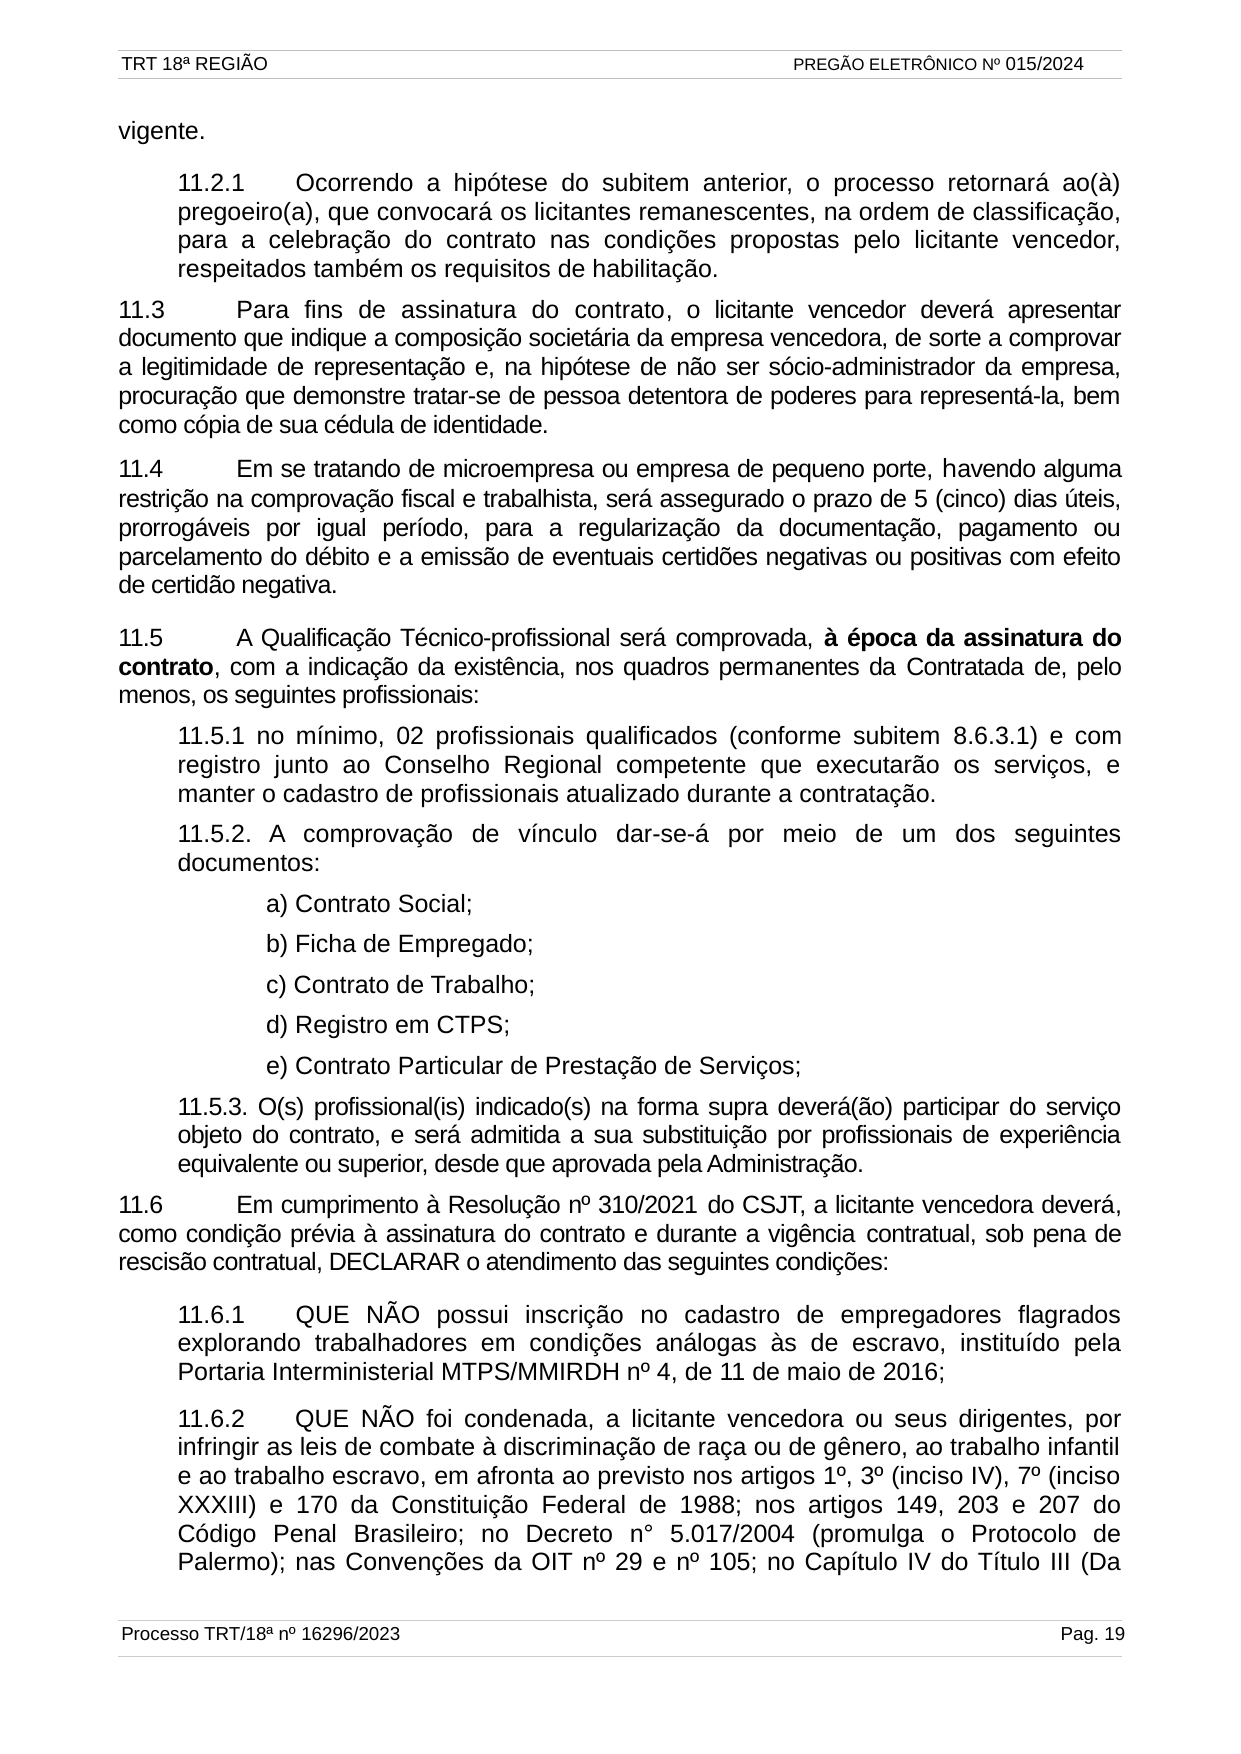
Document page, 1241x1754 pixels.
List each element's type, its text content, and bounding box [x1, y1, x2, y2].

text 11.5.1 no mínimo, 02 profissionais qualificados (conforme subitem 8.6.3.1) e com registro junto ao Conselho Regional competente que executarão os serviços, e manter o cadastro de profissionais atualizado durante a contratação. [177, 721, 1122, 807]
list c) Contrato de Trabalho; [266, 970, 1122, 998]
list b) Ficha de Empregado; [266, 929, 1122, 958]
text 11.2.1 Ocorrendo a hipótese do subitem anterior, o processo retornará ao(à) pregoeiro(a), que convocará os licitantes remanescentes, na ordem de classificação, para a celebração do contrato nas condições propostas pelo licitante vencedor, respeitados também os requisitos de habilitação. [177, 168, 1122, 283]
list a) Contrato Social; [266, 888, 1122, 917]
text 11.5.2. A comprovação de vínculo dar-se-á por meio de um dos seguintes documentos: [177, 819, 1122, 877]
text vigente. [118, 116, 1122, 144]
text 11.5.3. O(s) profissional(is) indicado(s) na forma supra deverá(ão) participar do serviço objeto do contrato, e será admitida a sua substituição por profissionais de experiência equivalente ou superior, desde que aprovada pela Administração. [177, 1092, 1122, 1178]
list e) Contrato Particular de Prestação de Serviços; [266, 1051, 1122, 1080]
text 11.6 Em cumprimento à Resolução nº 310/2021 do CSJT, a licitante vencedora deverá, como condição prévia à assinatura do contrato e durante a vigência contratual, sob pena de rescisão contratual, DECLARAR o atendimento das seguintes condições: [118, 1190, 1122, 1276]
text 11.3 Para fins de assinatura do contrato, o licitante vencedor deverá apresentar documento que indique a composição societária da empresa vencedora, de sorte a comprovar a legitimidade de representação e, na hipótese de não ser sócio-administrador da empresa, procuração que demonstre tratar-se de pessoa detentora de poderes para representá-la, bem como cópia de sua cédula de identidade. [118, 295, 1122, 438]
text 11.5 A Qualificação Técnico-profissional será comprovada, à época da assinatura do contrato, com a indicação da existência, nos quadros permanentes da Contratada de, pelo menos, os seguintes profissionais: [118, 623, 1122, 709]
text 11.6.2 QUE NÃO foi condenada, a licitante vencedora ou seus dirigentes, por infringir as leis de combate à discriminação de raça ou de gênero, ao trabalho infantil e ao trabalho escravo, em afronta ao previsto nos artigos 1º, 3º (inciso IV), 7º (inciso XXXIII) e 170 da Constituição Federal de 1988; nos artigos 149, 203 e 207 do Código Penal Brasileiro; no Decreto n° 5.017/2004 (promulga o Protocolo de Palermo); nas Convenções da OIT nº 29 e nº 105; no Capítulo IV do Título III (Da [177, 1404, 1122, 1576]
text 11.4 Em se tratando de microempresa ou empresa de pequeno porte, havendo alguma restrição na comprovação fiscal e trabalhista, será assegurado o prazo de 5 (cinco) dias úteis, prorrogáveis por igual período, para a regularização da documentação, pagamento ou parcelamento do débito e a emissão de eventuais certidões negativas ou positivas com efeito de certidão negativa. [118, 450, 1122, 599]
list d) Registro em CTPS; [266, 1010, 1122, 1039]
text 11.6.1 QUE NÃO possui inscrição no cadastro de empregadores flagrados explorando trabalhadores em condições análogas às de escravo, instituído pela Portaria Interministerial MTPS/MMIRDH nº 4, de 11 de maio de 2016; [177, 1300, 1122, 1386]
